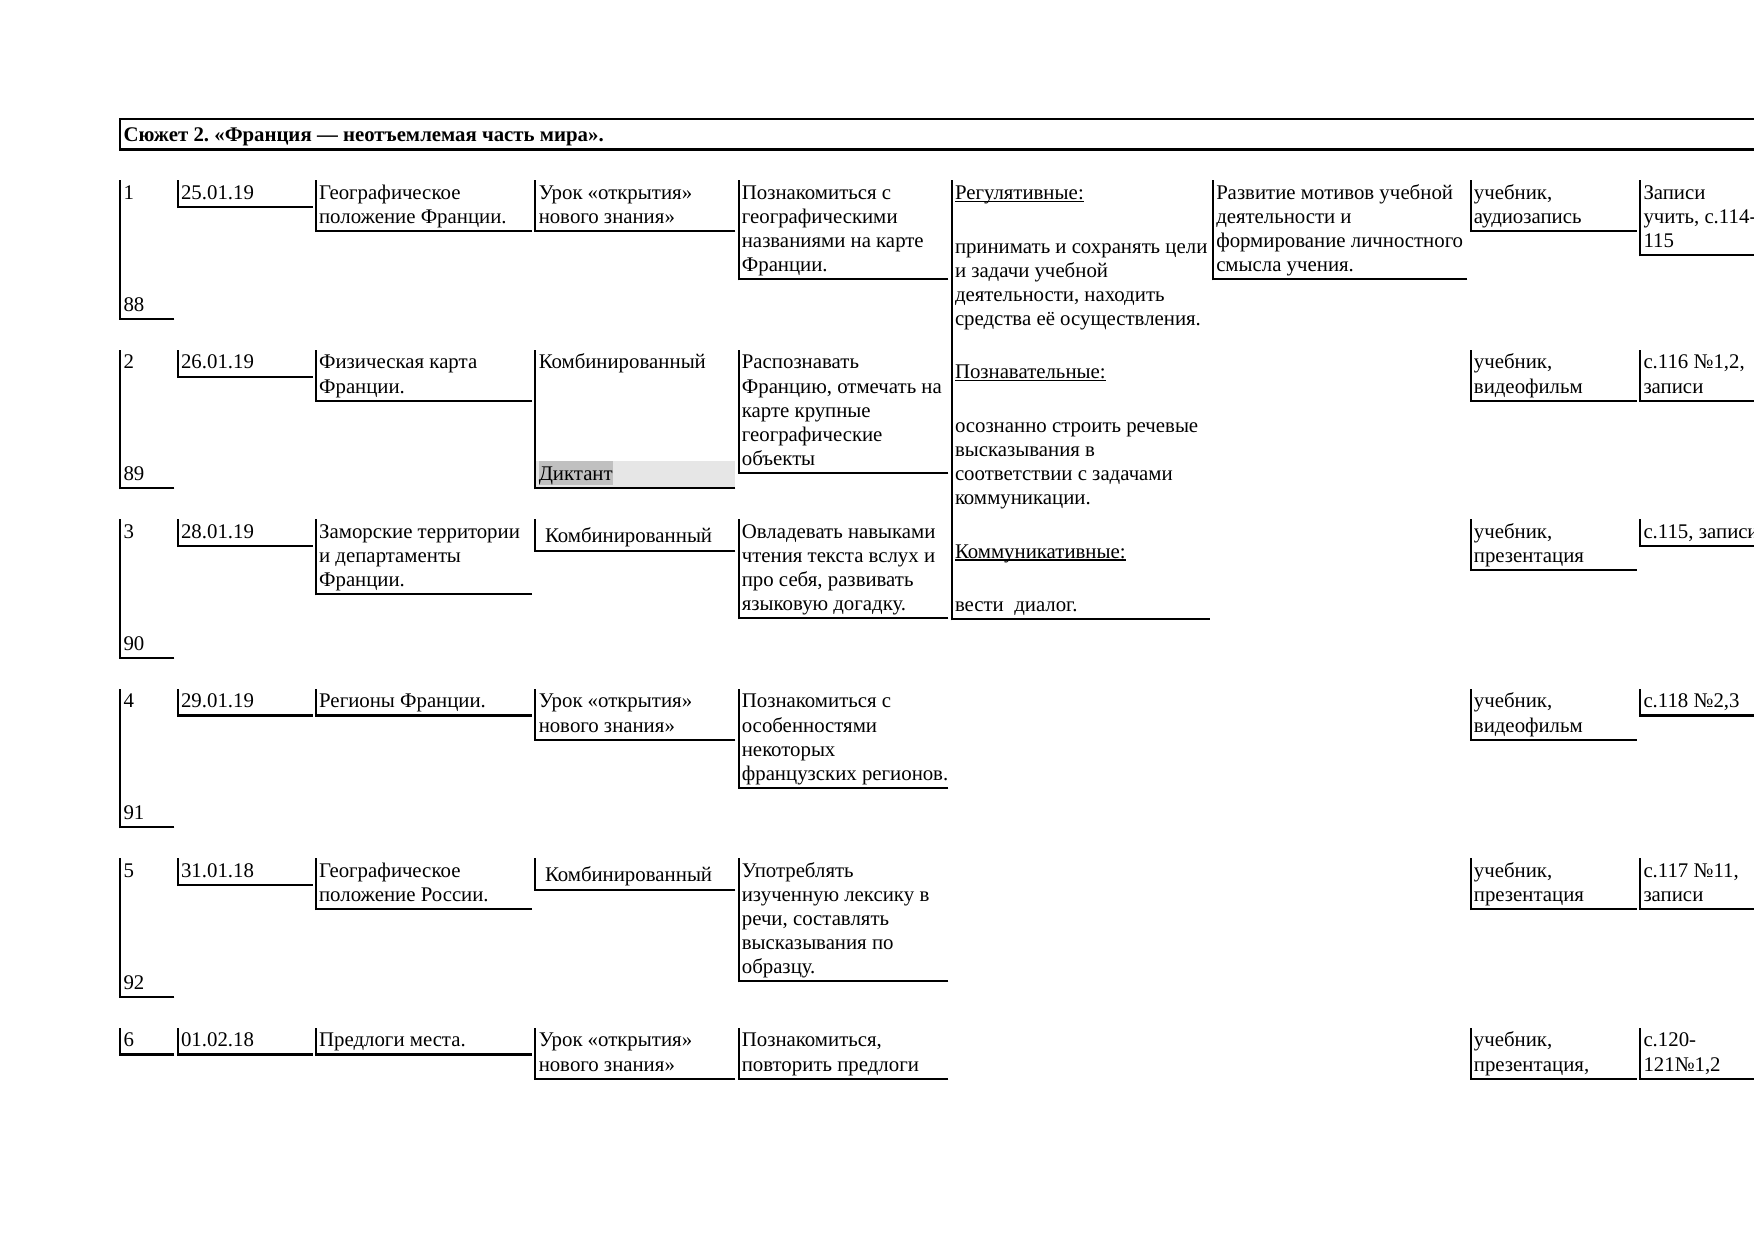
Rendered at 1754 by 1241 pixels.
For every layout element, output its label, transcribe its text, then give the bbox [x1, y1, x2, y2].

table_cell 6 [118, 1028, 176, 1109]
table_cell Урок «открытия» нового знания» [533, 180, 736, 349]
table_cell 26.01.19 [176, 350, 314, 519]
table_cell Познакомиться с географическими названиями на карте Франции. [736, 180, 949, 349]
table_cell Комбинированный [533, 858, 736, 1027]
table_cell Овладевать навыками чтения текста вслух и про себя, развивать языковую догадку. [736, 519, 949, 688]
table_cell 01.02.18 [176, 1028, 314, 1109]
table_cell Распознавать Францию, отмечать на карте крупные географические объекты [736, 350, 949, 519]
table_cell Физическая карта Франции. [314, 350, 533, 519]
table_cell Записи учить, с.114-115 [1638, 180, 1754, 349]
table_cell с.116 №1,2, записи [1638, 350, 1754, 519]
table_cell Регулятивные: принимать и сохранять цели и задачи учебной деятельности, находить средства её осуществления. Познавательные: осознанно строить речевые высказывания в соответствии с задачами коммуникации. Коммуникативные: вести диалог. [950, 180, 1211, 1109]
table_cell 5 92 [118, 858, 176, 1027]
table_cell с.118 №2,3 [1638, 689, 1754, 858]
table_cell учебник, презентация [1469, 519, 1638, 688]
table_cell Познакомиться с особенностями некоторых французских регионов. [736, 689, 949, 858]
table_cell Познакомиться, повторить предлоги [736, 1028, 949, 1109]
table_cell с.120-121№1,2 [1638, 1028, 1754, 1109]
table_cell учебник, аудиозапись [1469, 180, 1638, 349]
table_cell учебник, видеофильм [1469, 689, 1638, 858]
table_cell Заморские территории и департаменты Франции. [314, 519, 533, 688]
table_cell Урок «открытия» нового знания» [533, 689, 736, 858]
table_cell Употреблять изученную лексику в речи, составлять высказывания по образцу. [736, 858, 949, 1027]
table_header Сюжет 2. «Франция — неотъемлемая часть мира». [118, 118, 1754, 180]
table_cell Географическое положение Франции. [314, 180, 533, 349]
table_cell учебник, видеофильм [1469, 350, 1638, 519]
table_cell 28.01.19 [176, 519, 314, 688]
table_cell Географическое положение России. [314, 858, 533, 1027]
table_cell Регионы Франции. [314, 689, 533, 858]
table_cell Комбинированный [533, 519, 736, 688]
table_cell учебник, презентация, [1469, 1028, 1638, 1109]
table_cell 31.01.18 [176, 858, 314, 1027]
table_cell Предлоги места. [314, 1028, 533, 1109]
table_cell 29.01.19 [176, 689, 314, 858]
table_cell Комбинированный Диктант [533, 350, 736, 519]
table_cell 1 88 [118, 180, 176, 349]
table_cell 25.01.19 [176, 180, 314, 349]
table_cell учебник, презентация [1469, 858, 1638, 1027]
table_cell с.115, записи [1638, 519, 1754, 688]
table_cell Развитие мотивов учебной деятельности и формирование личностного смысла учения. [1211, 180, 1468, 1109]
table_cell 2 89 [118, 350, 176, 519]
table_cell Урок «открытия» нового знания» [533, 1028, 736, 1109]
table_cell 3 90 [118, 519, 176, 688]
table_cell 4 91 [118, 689, 176, 858]
table_cell с.117 №11, записи [1638, 858, 1754, 1027]
